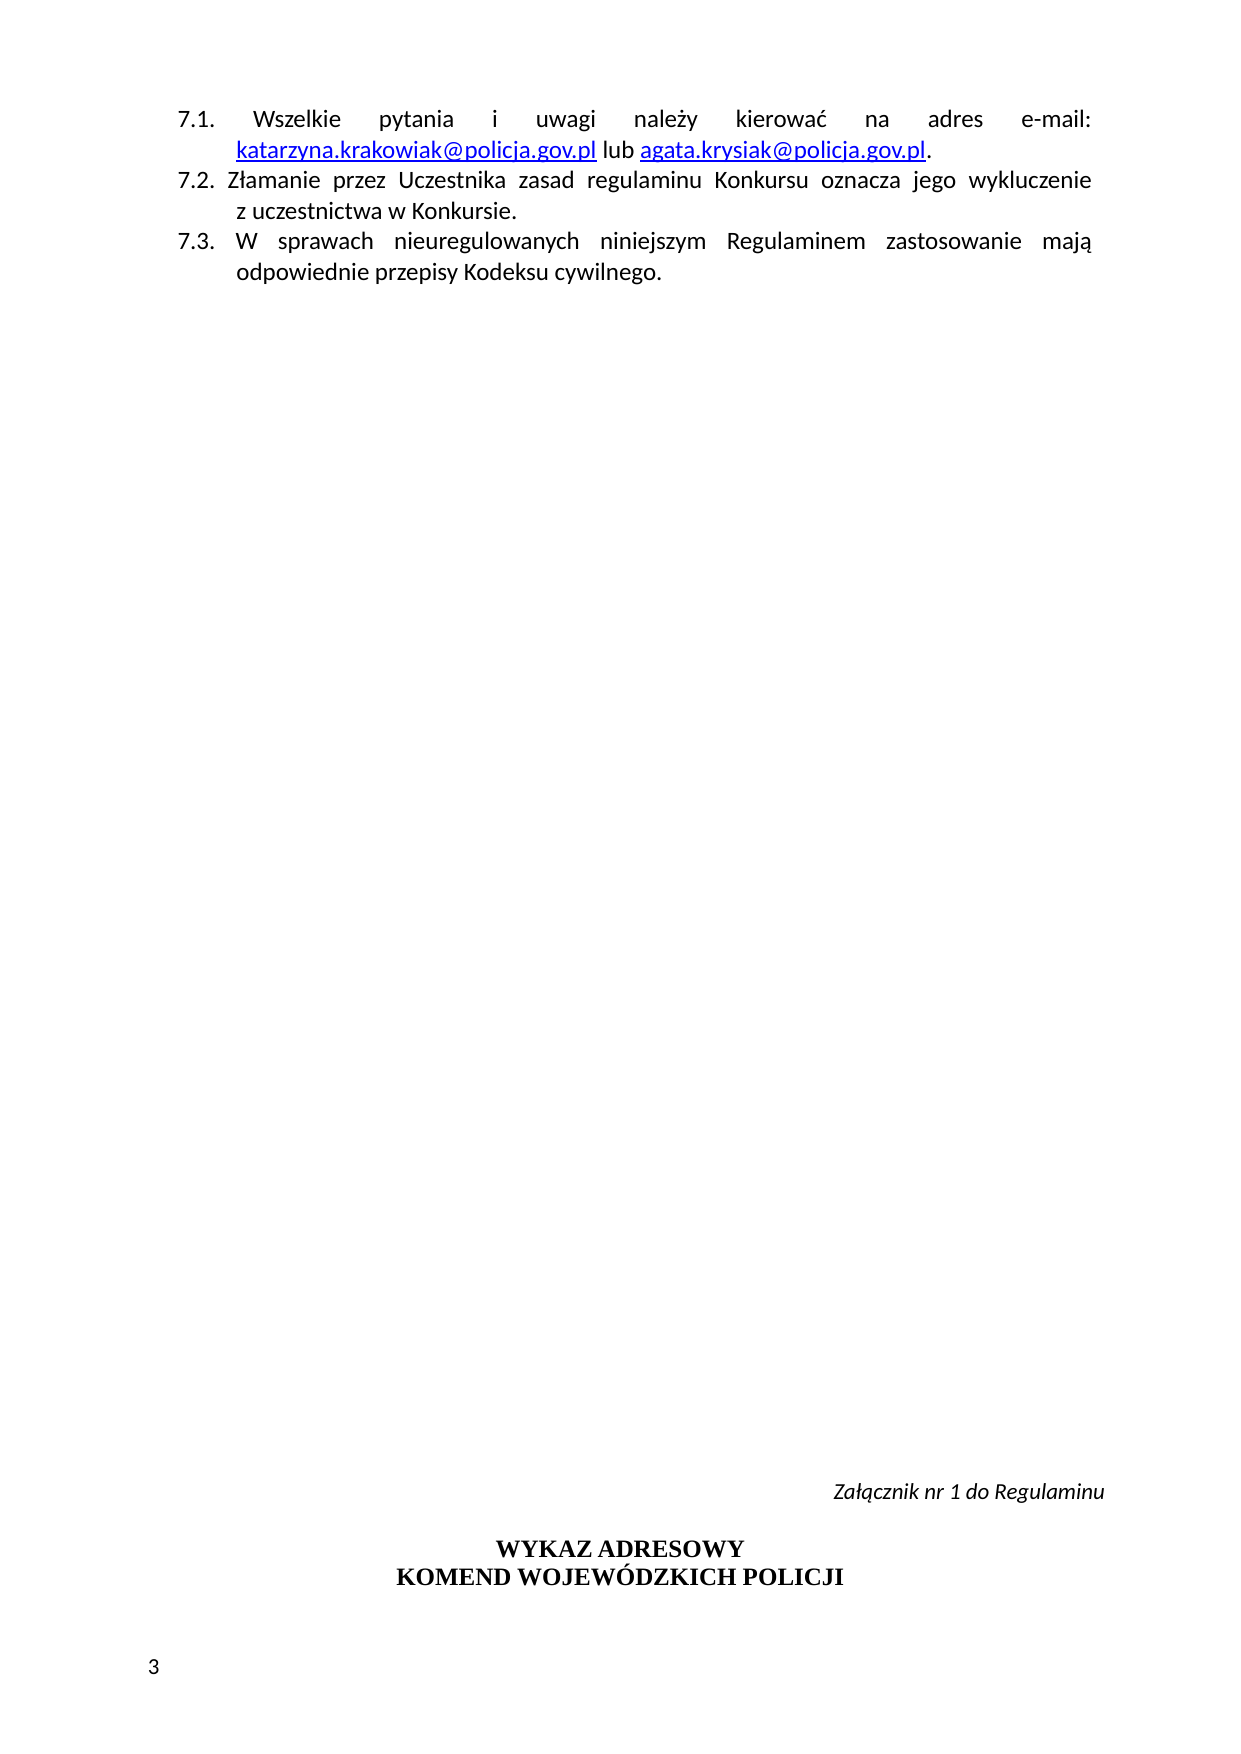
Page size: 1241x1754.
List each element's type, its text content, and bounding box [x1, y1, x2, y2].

text 7.3. W sprawach nieuregulowanych niniejszym Regulaminem zastosowanie mają odpowiednie przepisy Kodeksu cywilnego. [177, 226, 1093, 287]
text WYKAZ ADRESOWY [148, 1534, 1093, 1562]
text 7.2. Złamanie przez Uczestnika zasad regulaminu Konkursu oznacza jego wykluczenie z uczestnictwa w Konkursie. [177, 164, 1093, 226]
text KOMEND WOJEWÓDZKICH POLICJI [148, 1562, 1093, 1591]
text Załącznik nr 1 do Regulaminu [148, 1477, 1107, 1505]
text 7.1. Wszelkie pytania i uwagi należy kierować na adres e-mail: katarzyna.krakowiak@policja.gov.pl lub agata.krysiak@policja.gov.pl. [177, 103, 1093, 164]
